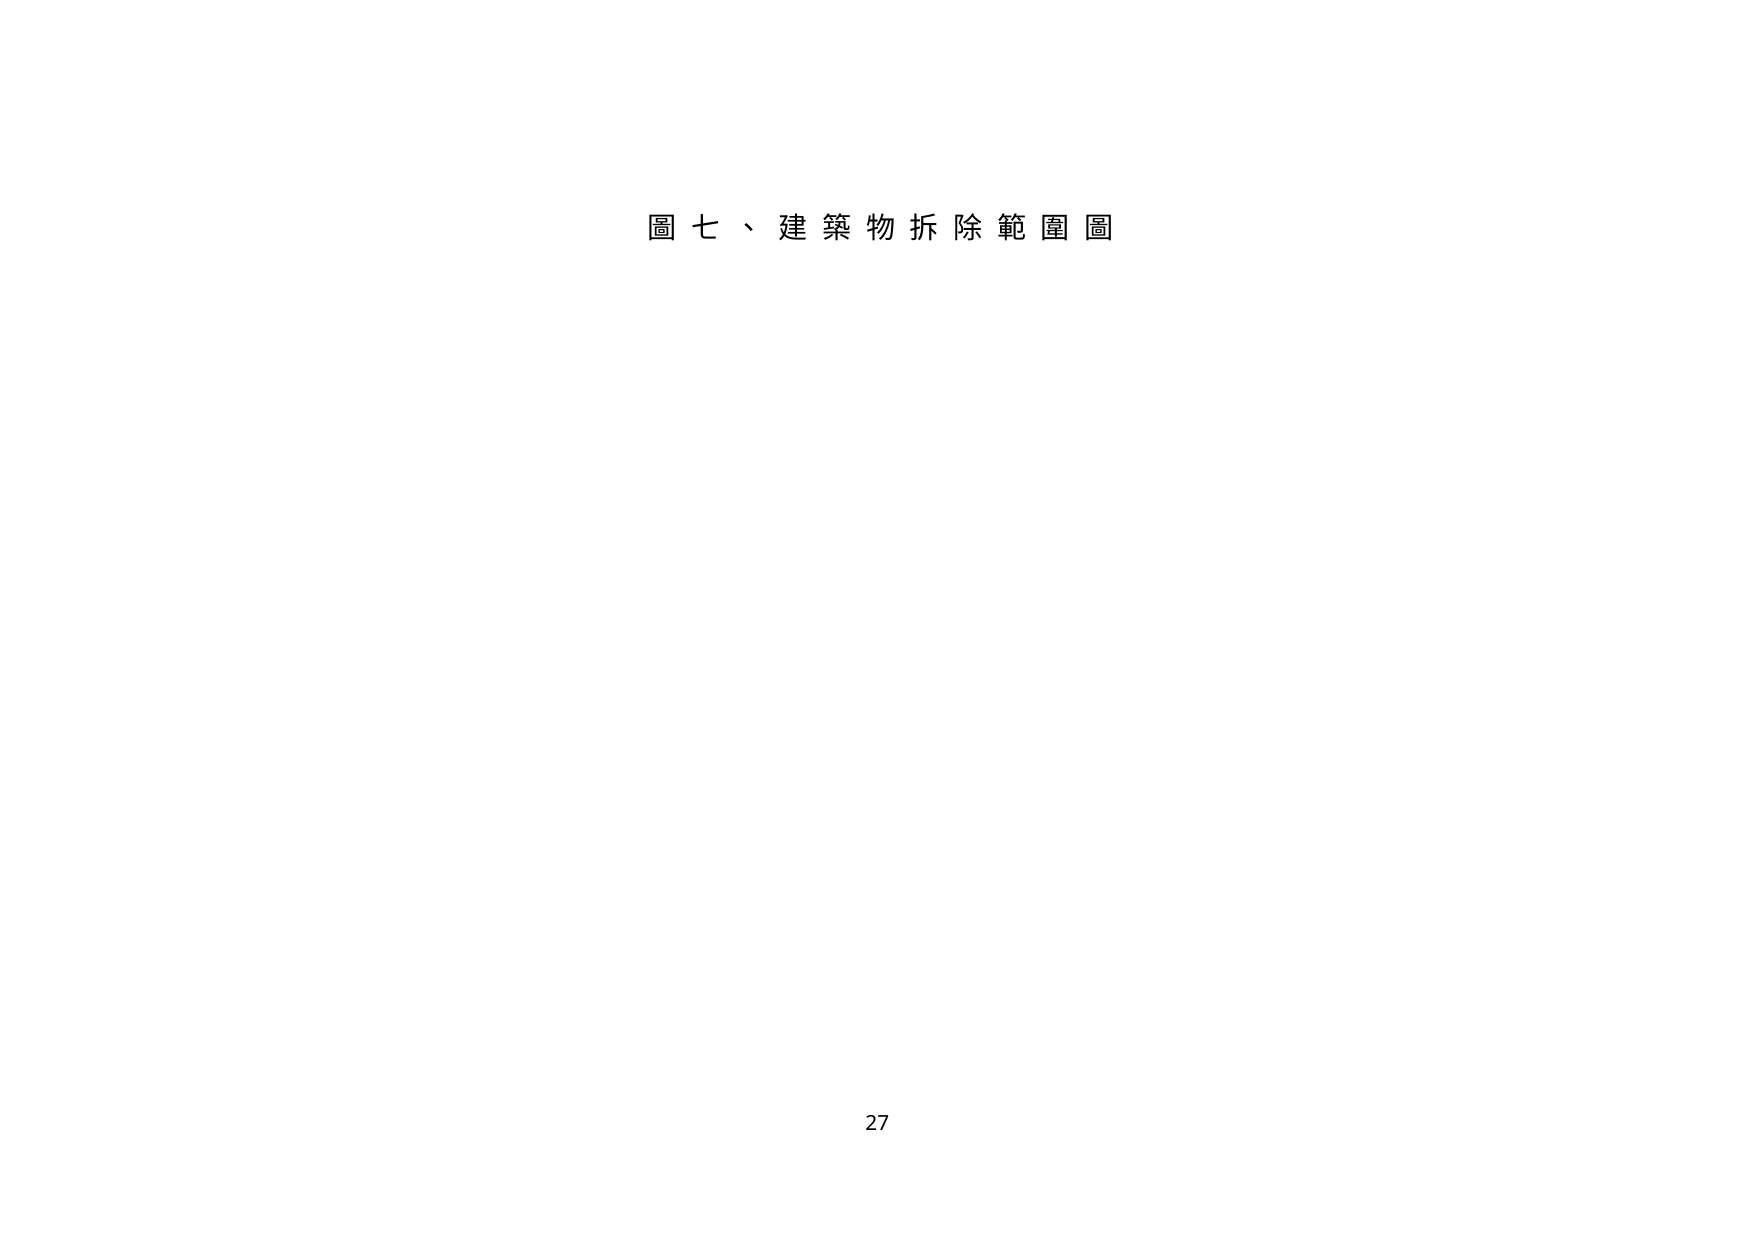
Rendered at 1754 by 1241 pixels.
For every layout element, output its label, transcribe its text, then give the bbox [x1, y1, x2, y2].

subtitle 圖七、建築物拆除範圍圖 [137, 178, 1632, 258]
